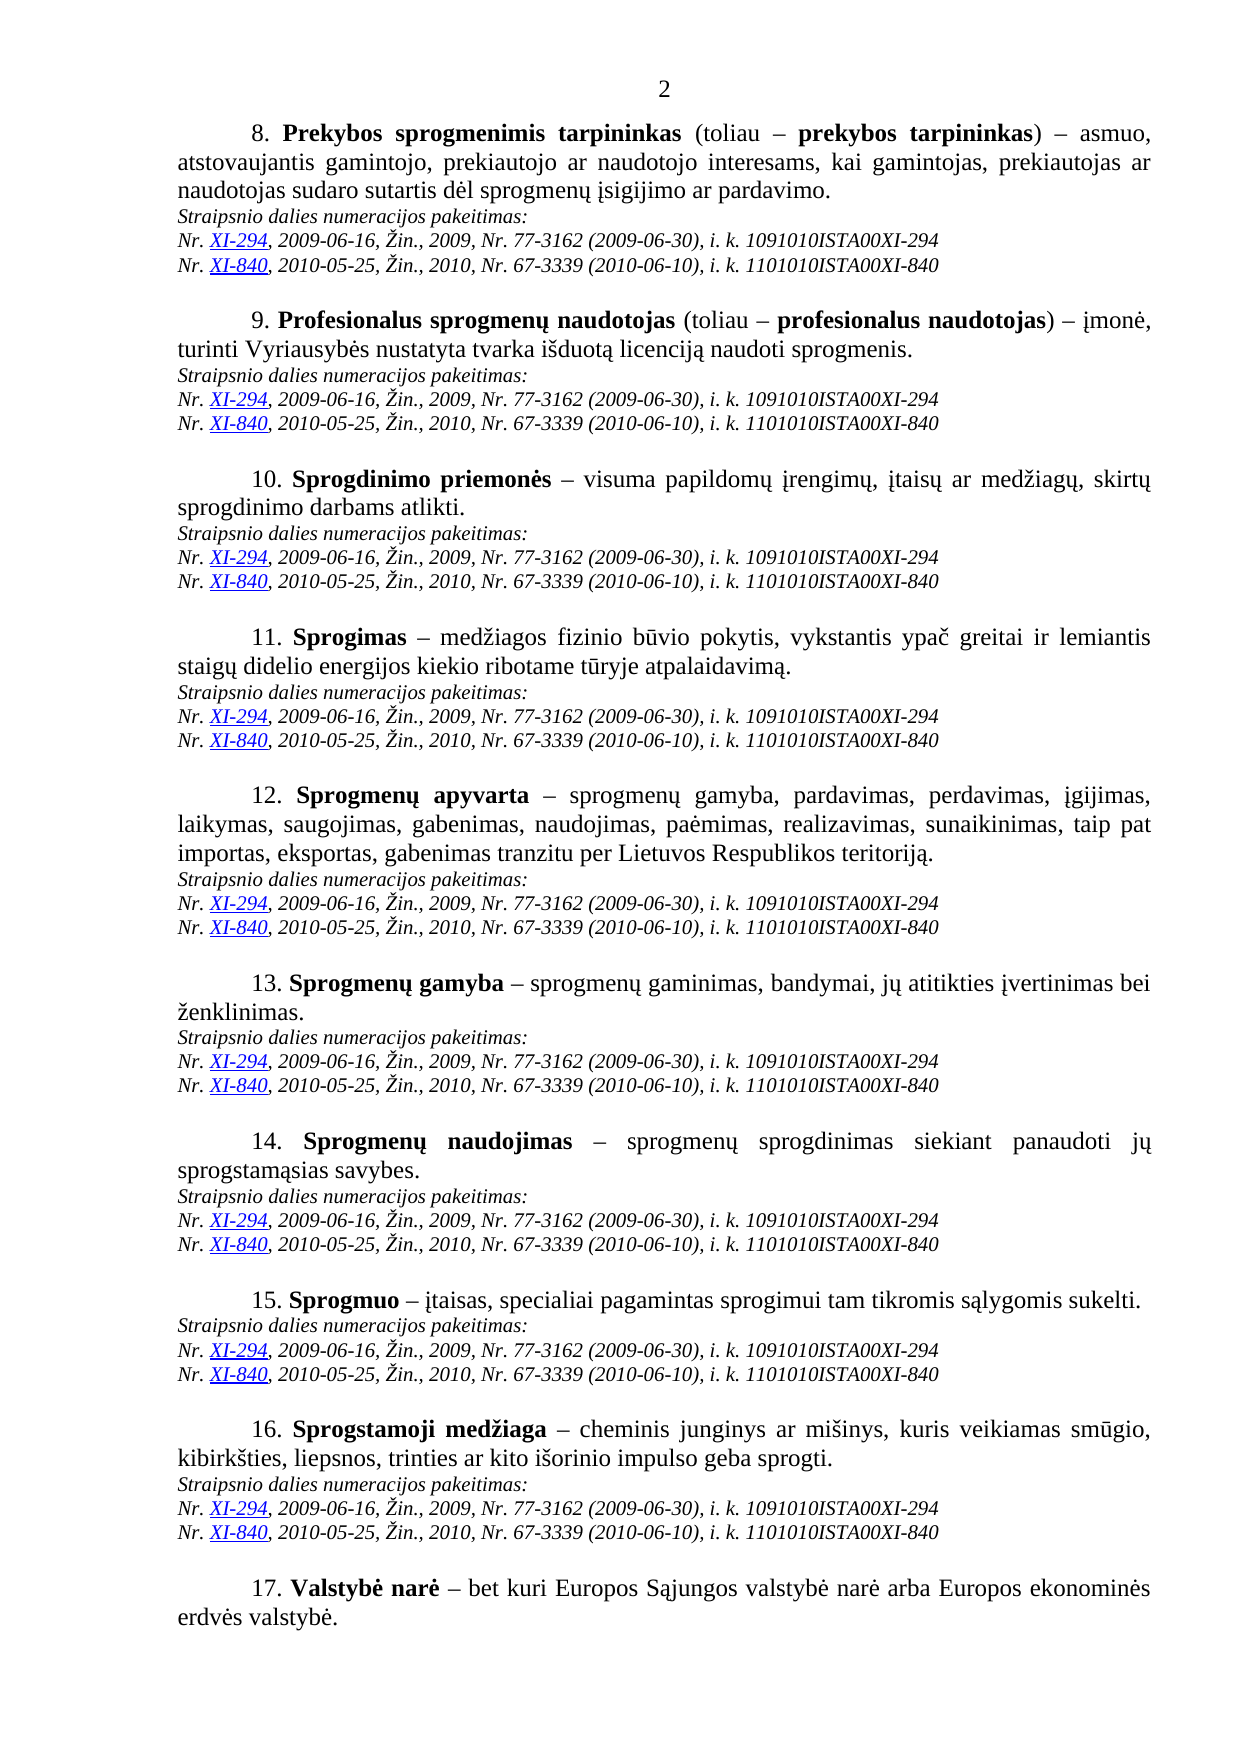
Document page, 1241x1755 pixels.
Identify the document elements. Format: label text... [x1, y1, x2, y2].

text Nr. XI-294, 2009-06-16, Žin., 2009, Nr. 77-3162 (2009-06-30), i. k. 1091010ISTA00XI-294 [177, 891, 1152, 915]
text Straipsnio dalies numeracijos pakeitimas: [177, 363, 1152, 387]
text Nr. XI-294, 2009-06-16, Žin., 2009, Nr. 77-3162 (2009-06-30), i. k. 1091010ISTA00XI-294 [177, 1337, 1152, 1362]
text 14. Sprogmenų naudojimas – sprogmenų sprogdinimas siekiant panaudoti jų sprogstamąsias savybes. [177, 1126, 1152, 1184]
text Straipsnio dalies numeracijos pakeitimas: [177, 1313, 1152, 1337]
text Straipsnio dalies numeracijos pakeitimas: [177, 1184, 1152, 1208]
text Straipsnio dalies numeracijos pakeitimas: [177, 1025, 1152, 1049]
text Nr. XI-840, 2010-05-25, Žin., 2010, Nr. 67-3339 (2010-06-10), i. k. 1101010ISTA00XI-840 [177, 1232, 1152, 1256]
text Straipsnio dalies numeracijos pakeitimas: [177, 521, 1152, 545]
text 11. Sprogimas – medžiagos fizinio būvio pokytis, vykstantis ypač greitai ir lemiantis staigų didelio energijos kiekio ribotame tūryje atpalaidavimą. [177, 622, 1152, 680]
text Nr. XI-294, 2009-06-16, Žin., 2009, Nr. 77-3162 (2009-06-30), i. k. 1091010ISTA00XI-294 [177, 704, 1152, 728]
text 8. Prekybos sprogmenimis tarpininkas (toliau – prekybos tarpininkas) – asmuo, atstovaujantis gamintojo, prekiautojo ar naudotojo interesams, kai gamintojas, prekiautojas ar naudotojas sudaro sutartis dėl sprogmenų įsigijimo ar pardavimo. [177, 118, 1152, 204]
text 15. Sprogmuo – įtaisas, specialiai pagamintas sprogimui tam tikromis sąlygomis sukelti. [177, 1285, 1152, 1313]
text Nr. XI-840, 2010-05-25, Žin., 2010, Nr. 67-3339 (2010-06-10), i. k. 1101010ISTA00XI-840 [177, 1362, 1152, 1386]
text Nr. XI-840, 2010-05-25, Žin., 2010, Nr. 67-3339 (2010-06-10), i. k. 1101010ISTA00XI-840 [177, 569, 1152, 593]
text Nr. XI-294, 2009-06-16, Žin., 2009, Nr. 77-3162 (2009-06-30), i. k. 1091010ISTA00XI-294 [177, 228, 1152, 252]
text Straipsnio dalies numeracijos pakeitimas: [177, 1472, 1152, 1496]
text Nr. XI-294, 2009-06-16, Žin., 2009, Nr. 77-3162 (2009-06-30), i. k. 1091010ISTA00XI-294 [177, 545, 1152, 569]
text 13. Sprogmenų gamyba – sprogmenų gaminimas, bandymai, jų atitikties įvertinimas bei ženklinimas. [177, 968, 1152, 1025]
text Nr. XI-294, 2009-06-16, Žin., 2009, Nr. 77-3162 (2009-06-30), i. k. 1091010ISTA00XI-294 [177, 1208, 1152, 1232]
text 17. Valstybė narė – bet kuri Europos Sąjungos valstybė narė arba Europos ekonominės erdvės valstybė. [177, 1573, 1152, 1630]
text 9. Profesionalus sprogmenų naudotojas (toliau – profesionalus naudotojas) – įmonė, turinti Vyriausybės nustatyta tvarka išduotą licenciją naudoti sprogmenis. [177, 305, 1152, 363]
text Nr. XI-294, 2009-06-16, Žin., 2009, Nr. 77-3162 (2009-06-30), i. k. 1091010ISTA00XI-294 [177, 1049, 1152, 1073]
text Nr. XI-840, 2010-05-25, Žin., 2010, Nr. 67-3339 (2010-06-10), i. k. 1101010ISTA00XI-840 [177, 728, 1152, 752]
text Nr. XI-840, 2010-05-25, Žin., 2010, Nr. 67-3339 (2010-06-10), i. k. 1101010ISTA00XI-840 [177, 1520, 1152, 1544]
text Straipsnio dalies numeracijos pakeitimas: [177, 680, 1152, 704]
text Nr. XI-840, 2010-05-25, Žin., 2010, Nr. 67-3339 (2010-06-10), i. k. 1101010ISTA00XI-840 [177, 252, 1152, 277]
text Straipsnio dalies numeracijos pakeitimas: [177, 204, 1152, 228]
text 12. Sprogmenų apyvarta – sprogmenų gamyba, pardavimas, perdavimas, įgijimas, laikymas, saugojimas, gabenimas, naudojimas, paėmimas, realizavimas, sunaikinimas, taip pat importas, eksportas, gabenimas tranzitu per Lietuvos Respublikos teritoriją. [177, 781, 1152, 867]
text Nr. XI-294, 2009-06-16, Žin., 2009, Nr. 77-3162 (2009-06-30), i. k. 1091010ISTA00XI-294 [177, 387, 1152, 411]
text 10. Sprogdinimo priemonės – visuma papildomų įrengimų, įtaisų ar medžiagų, skirtų sprogdinimo darbams atlikti. [177, 464, 1152, 521]
text Nr. XI-840, 2010-05-25, Žin., 2010, Nr. 67-3339 (2010-06-10), i. k. 1101010ISTA00XI-840 [177, 1073, 1152, 1097]
text Straipsnio dalies numeracijos pakeitimas: [177, 867, 1152, 891]
text Nr. XI-840, 2010-05-25, Žin., 2010, Nr. 67-3339 (2010-06-10), i. k. 1101010ISTA00XI-840 [177, 915, 1152, 939]
text Nr. XI-840, 2010-05-25, Žin., 2010, Nr. 67-3339 (2010-06-10), i. k. 1101010ISTA00XI-840 [177, 411, 1152, 435]
text 16. Sprogstamoji medžiaga – cheminis junginys ar mišinys, kuris veikiamas smūgio, kibirkšties, liepsnos, trinties ar kito išorinio impulso geba sprogti. [177, 1414, 1152, 1472]
text Nr. XI-294, 2009-06-16, Žin., 2009, Nr. 77-3162 (2009-06-30), i. k. 1091010ISTA00XI-294 [177, 1496, 1152, 1520]
